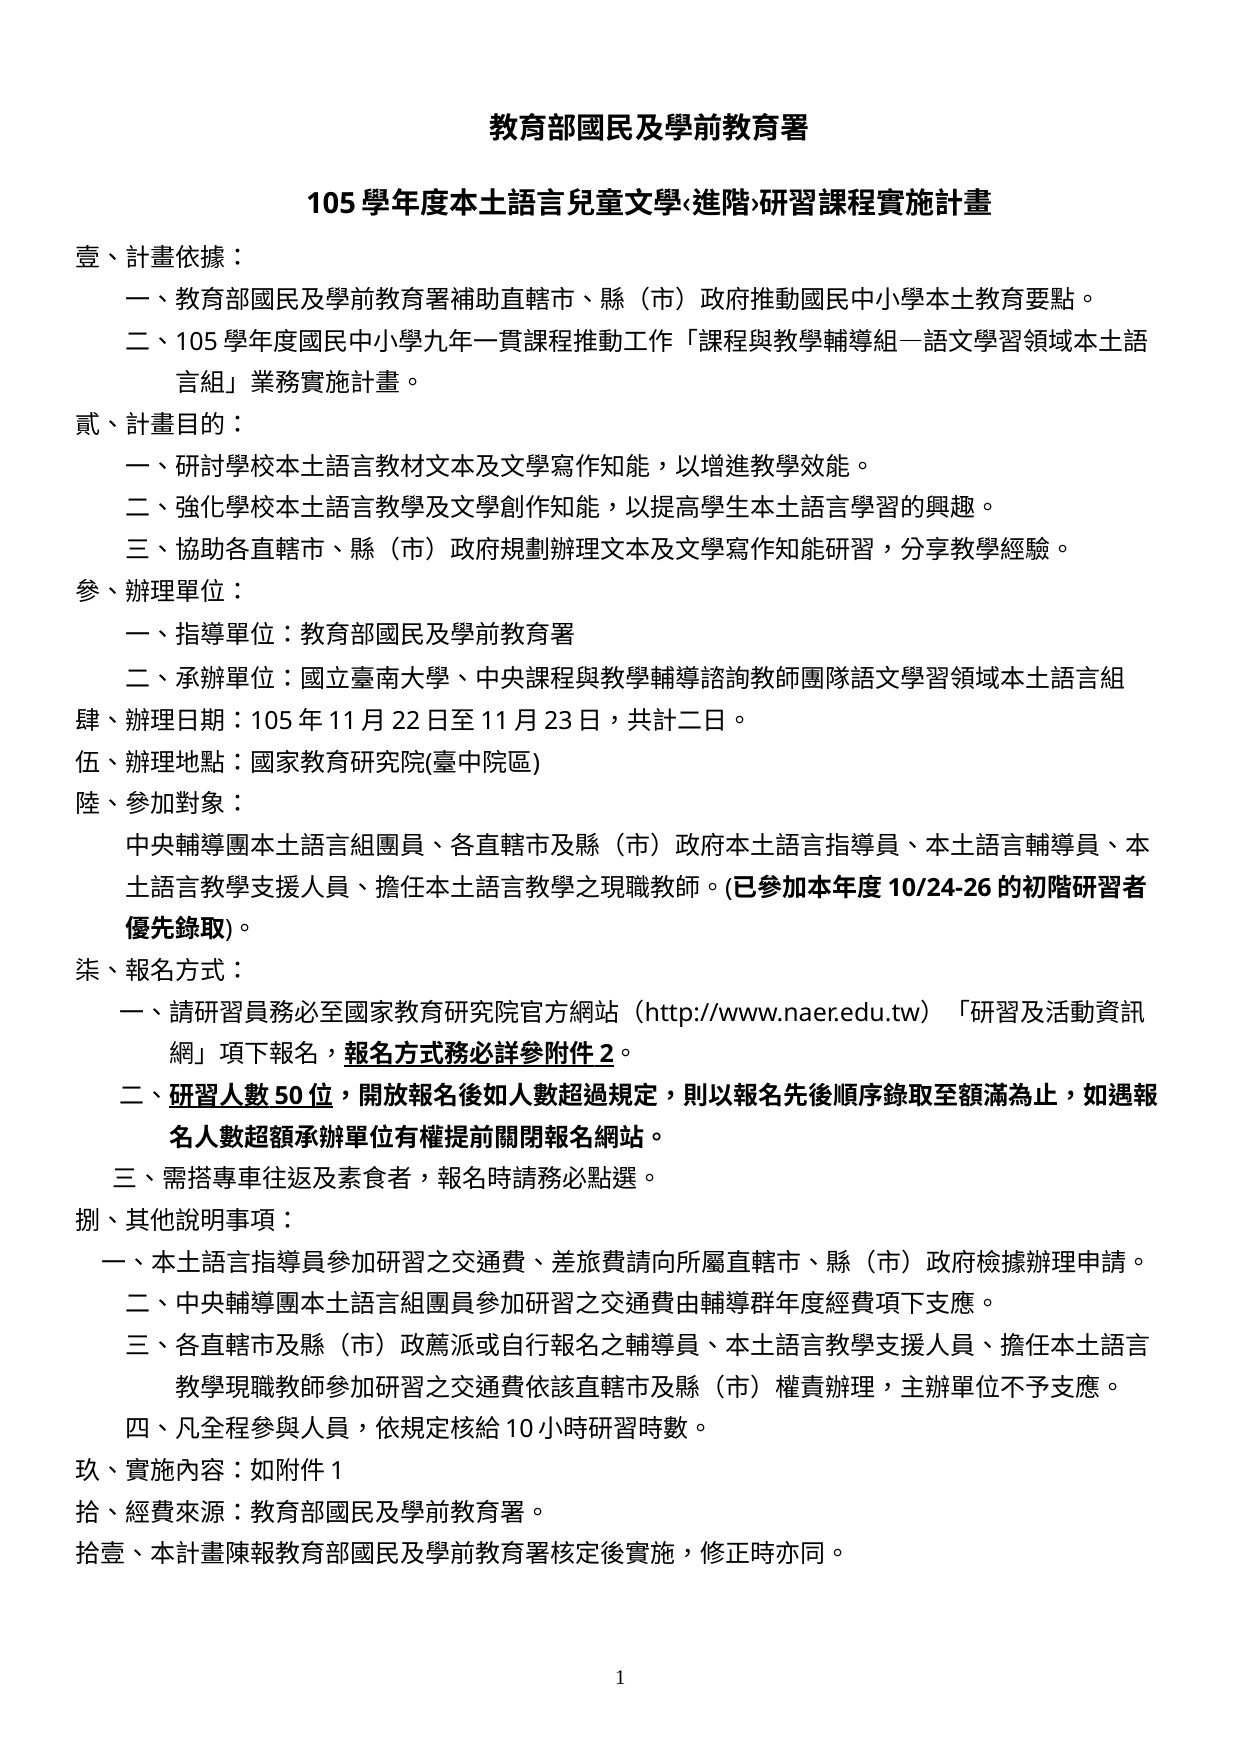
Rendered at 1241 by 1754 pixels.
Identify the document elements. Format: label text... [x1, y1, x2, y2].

text 伍、辦理地點：國家教育研究院(臺中院區) [75, 737, 1165, 778]
text 二、強化學校本土語言教學及文學創作知能，以提高學生本土語言學習的興趣。 [75, 482, 1165, 524]
text 二、中央輔導團本土語言組團員參加研習之交通費由輔導群年度經費項下支應。 [125, 1278, 1165, 1320]
text 一、指導單位：教育部國民及學前教育署 [75, 607, 1165, 651]
text 中央輔導團本土語言組團員、各直轄市及縣（市）政府本土語言指導員、本土語言輔導員、本土語言教學支援人員、擔任本土語言教學之現職教師。(已參加本年度10/24-26的初階研習者優先錄取)。 [125, 820, 1165, 945]
subtitle 教育部國民及學前教育署 [75, 82, 1165, 157]
text 柒、報名方式： [75, 945, 1165, 987]
text 肆、辦理日期：105年11月22日至11月23日，共計二日。 [75, 695, 1165, 737]
text 一、本土語言指導員參加研習之交通費、差旅費請向所屬直轄市、縣（市）政府檢據辦理申請。 [75, 1237, 1165, 1278]
text 壹、計畫依據： [75, 232, 1165, 274]
text 二、承辦單位：國立臺南大學、中央課程與教學輔導諮詢教師團隊語文學習領域本土語言組 [75, 651, 1165, 695]
text 三、各直轄市及縣（市）政薦派或自行報名之輔導員、本土語言教學支援人員、擔任本土語言教學現職教師參加研習之交通費依該直轄市及縣（市）權責辦理，主辦單位不予支應。 [125, 1320, 1165, 1403]
text 二、105學年度國民中小學九年一貫課程推動工作「課程與教學輔導組—語文學習領域本土語言組」業務實施計畫。 [125, 316, 1165, 399]
text 一、研討學校本土語言教材文本及文學寫作知能，以增進教學效能。 [75, 441, 1165, 482]
text 四、凡全程參與人員，依規定核給10小時研習時數。 [125, 1403, 1165, 1445]
text 三、需搭專車往返及素食者，報名時請務必點選。 [75, 1153, 1165, 1195]
text 玖、實施內容：如附件1 [75, 1445, 1165, 1487]
subtitle 105學年度本土語言兒童文學‹進階›研習課程實施計畫 [75, 157, 1165, 232]
text 拾、經費來源：教育部國民及學前教育署。 [75, 1487, 1165, 1528]
text 二、研習人數50位，開放報名後如人數超過規定，則以報名先後順序錄取至額滿為止，如遇報名人數超額承辦單位有權提前關閉報名網站。 [119, 1070, 1165, 1153]
text 捌、其他說明事項： [75, 1195, 1165, 1237]
text 一、請研習員務必至國家教育研究院官方網站（http://www.naer.edu.tw）「研習及活動資訊網」項下報名，報名方式務必詳參附件2。 [119, 987, 1165, 1070]
text 三、協助各直轄市、縣（市）政府規劃辦理文本及文學寫作知能研習，分享教學經驗。 [75, 524, 1165, 566]
text 一、教育部國民及學前教育署補助直轄市、縣（市）政府推動國民中小學本土教育要點。 [75, 274, 1165, 316]
text 陸、參加對象： [75, 778, 1165, 820]
text 拾壹、本計畫陳報教育部國民及學前教育署核定後實施，修正時亦同。 [75, 1528, 1165, 1570]
text 參、辦理單位： [75, 566, 1165, 607]
text 貳、計畫目的： [75, 399, 1165, 441]
